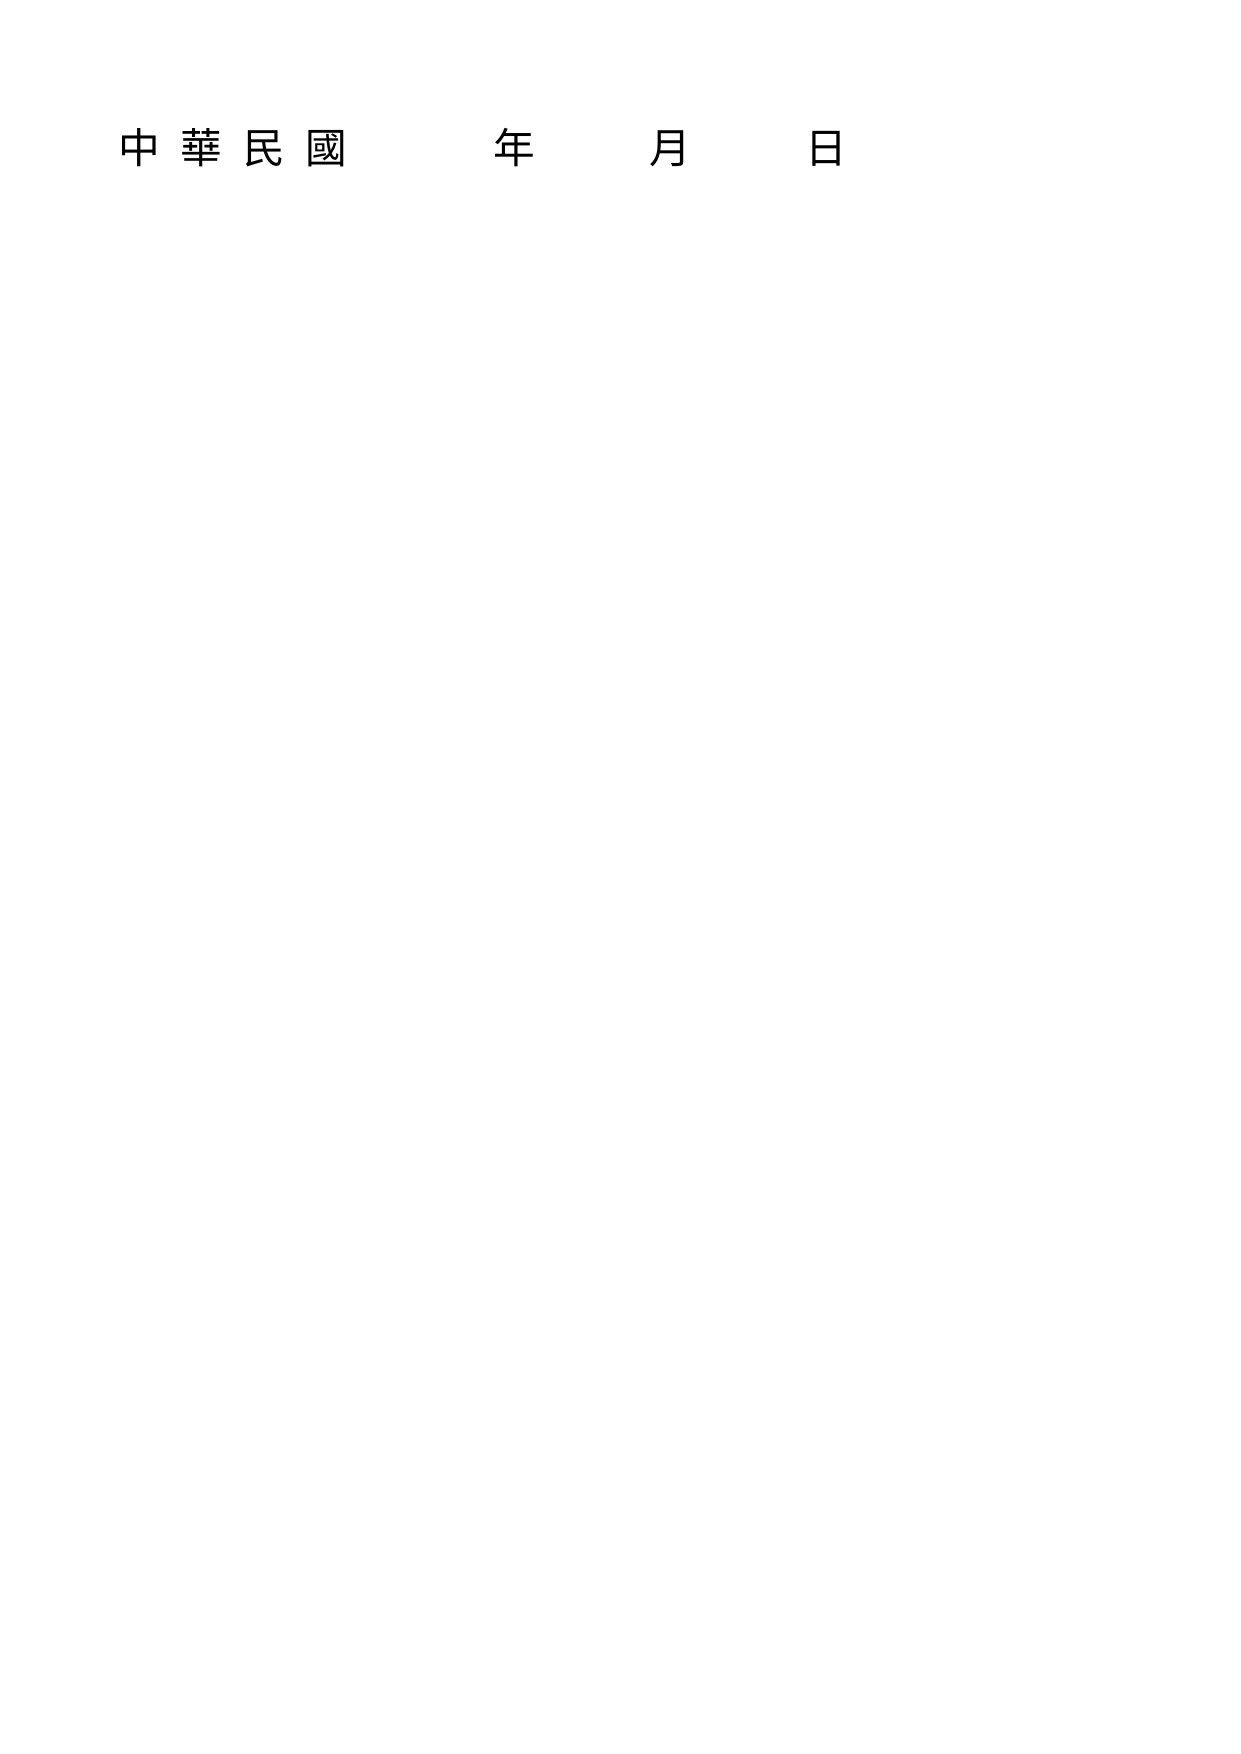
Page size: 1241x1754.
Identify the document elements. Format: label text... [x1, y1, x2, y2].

text 中 華 民 國 年 月 日 [118, 104, 1107, 166]
